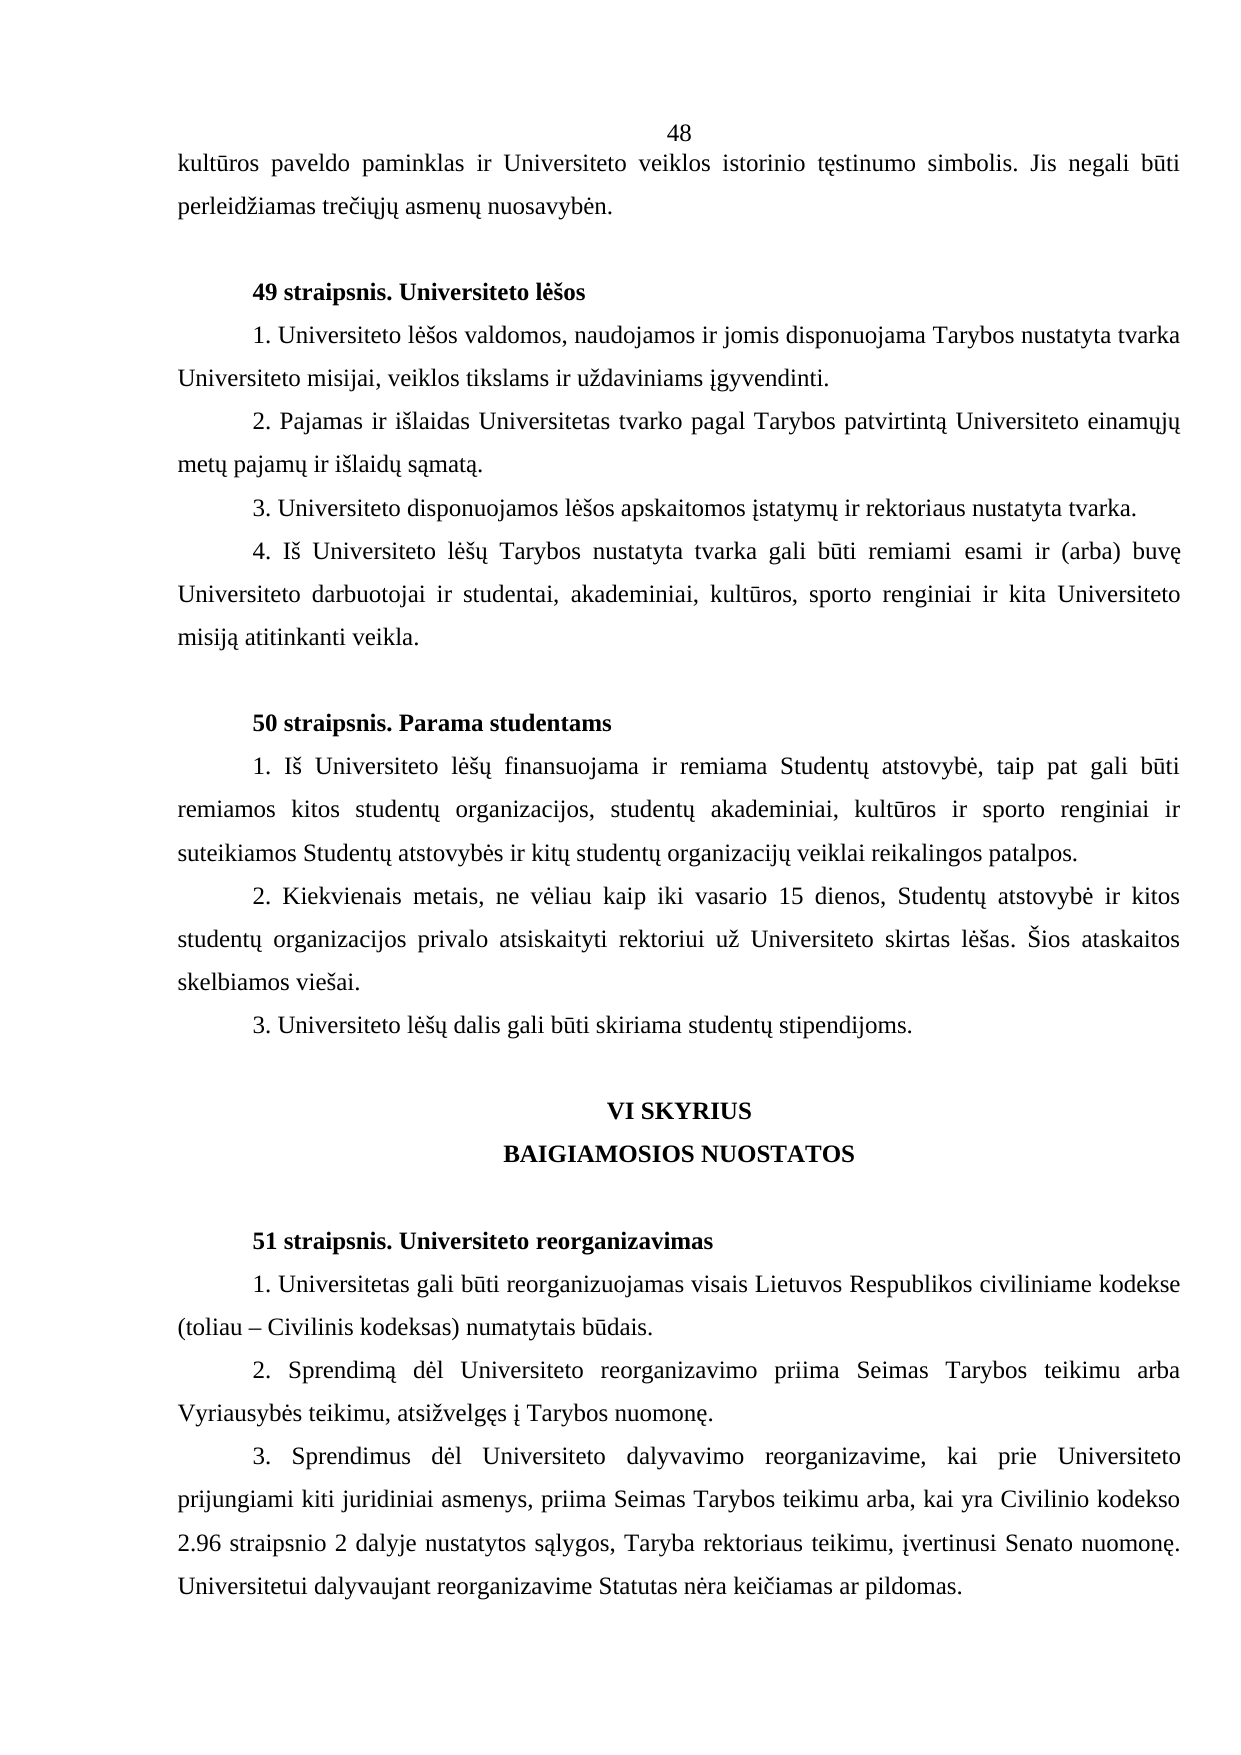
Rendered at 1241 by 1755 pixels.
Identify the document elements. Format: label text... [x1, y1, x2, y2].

text 4. Iš Universiteto lėšų Tarybos nustatyta tvarka gali būti remiami esami ir (arba) buvę Universiteto darbuotojai ir studentai, akademiniai, kultūros, sporto renginiai ir kita Universiteto misiją atitinkanti veikla. [177, 536, 1181, 651]
text BAIGIAMOSIOS NUOSTATOS [177, 1139, 1181, 1168]
text 50 straipsnis. Parama studentams [177, 708, 1181, 737]
text 2. Pajamas ir išlaidas Universitetas tvarko pagal Tarybos patvirtintą Universiteto einamųjų metų pajamų ir išlaidų sąmatą. [177, 406, 1181, 478]
text 3. Universiteto lėšų dalis gali būti skiriama studentų stipendijoms. [177, 1010, 1181, 1039]
text 3. Sprendimus dėl Universiteto dalyvavimo reorganizavime, kai prie Universiteto prijungiami kiti juridiniai asmenys, priima Seimas Tarybos teikimu arba, kai yra Civilinio kodekso 2.96 straipsnio 2 dalyje nustatytos sąlygos, Taryba rektoriaus teikimu, įvertinusi Senato nuomonę. Universitetui dalyvaujant reorganizavime Statutas nėra keičiamas ar pildomas. [177, 1441, 1181, 1599]
text 51 straipsnis. Universiteto reorganizavimas [177, 1226, 1181, 1254]
text 2. Sprendimą dėl Universiteto reorganizavimo priima Seimas Tarybos teikimu arba Vyriausybės teikimu, atsižvelgęs į Tarybos nuomonę. [177, 1355, 1181, 1427]
text 2. Kiekvienais metais, ne vėliau kaip iki vasario 15 dienos, Studentų atstovybė ir kitos studentų organizacijos privalo atsiskaityti rektoriui už Universiteto skirtas lėšas. Šios ataskaitos skelbiamos viešai. [177, 881, 1181, 996]
text VI SKYRIUS [177, 1096, 1181, 1125]
text kultūros paveldo paminklas ir Universiteto veiklos istorinio tęstinumo simbolis. Jis negali būti perleidžiamas trečiųjų asmenų nuosavybėn. [177, 148, 1181, 219]
text 1. Iš Universiteto lėšų finansuojama ir remiama Studentų atstovybė, taip pat gali būti remiamos kitos studentų organizacijos, studentų akademiniai, kultūros ir sporto renginiai ir suteikiamos Studentų atstovybės ir kitų studentų organizacijų veiklai reikalingos patalpos. [177, 751, 1181, 866]
text 49 straipsnis. Universiteto lėšos [177, 277, 1181, 306]
text 1. Universiteto lėšos valdomos, naudojamos ir jomis disponuojama Tarybos nustatyta tvarka Universiteto misijai, veiklos tikslams ir uždaviniams įgyvendinti. [177, 320, 1181, 392]
text 3. Universiteto disponuojamos lėšos apskaitomos įstatymų ir rektoriaus nustatyta tvarka. [177, 493, 1181, 521]
text 1. Universitetas gali būti reorganizuojamas visais Lietuvos Respublikos civiliniame kodekse (toliau – Civilinis kodeksas) numatytais būdais. [177, 1269, 1181, 1341]
